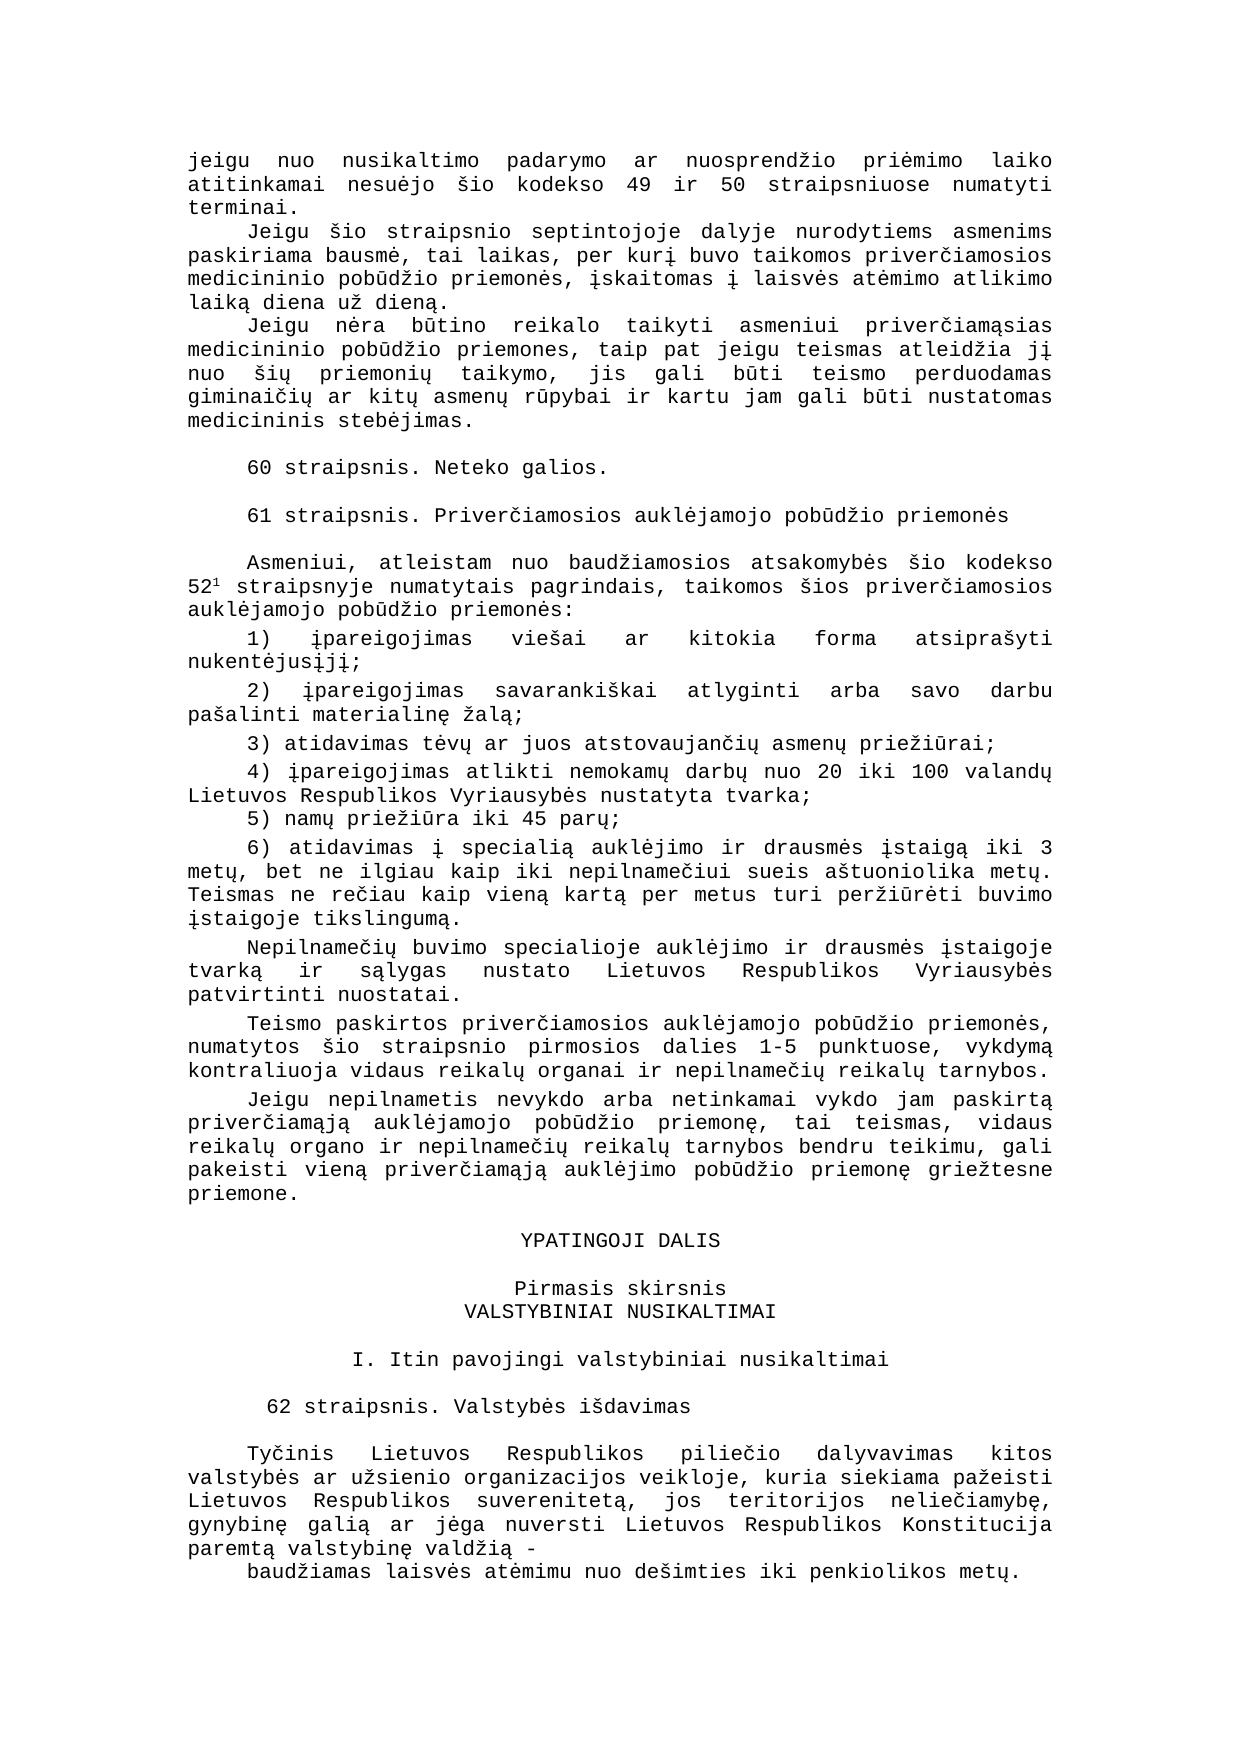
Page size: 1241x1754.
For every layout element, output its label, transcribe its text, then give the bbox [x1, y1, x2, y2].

text Tyčinis Lietuvos Respublikos piliečio dalyvavimas kitos valstybės ar užsienio organizacijos veikloje, kuria siekiama pažeisti Lietuvos Respublikos suverenitetą, jos teritorijos neliečiamybę, gynybinę galią ar jėga nuversti Lietuvos Respublikos Konstitucija paremtą valstybinę valdžią - [187, 1443, 1053, 1561]
text Jeigu nėra būtino reikalo taikyti asmeniui priverčiamąsias medicininio pobūdžio priemones, taip pat jeigu teismas atleidžia jį nuo šių priemonių taikymo, jis gali būti teismo perduodamas giminaičių ar kitų asmenų rūpybai ir kartu jam gali būti nustatomas medicininis stebėjimas. [187, 316, 1053, 434]
text 2) įpareigojimas savarankiškai atlyginti arba savo darbu pašalinti materialinę žalą; [187, 680, 1053, 727]
text Asmeniui, atleistam nuo baudžiamosios atsakomybės šio kodekso 521 straipsnyje numatytais pagrindais, taikomos šios priverčiamosios auklėjamojo pobūdžio priemonės: [187, 552, 1053, 623]
text 5) namų priežiūra iki 45 parų; [209, 808, 1053, 832]
text Jeigu šio straipsnio septintojoje dalyje nurodytiems asmenims paskiriama bausmė, tai laikas, per kurį buvo taikomos priverčiamosios medicininio pobūdžio priemonės, įskaitomas į laisvės atėmimo atlikimo laiką diena už dieną. [187, 221, 1053, 316]
text baudžiamas laisvės atėmimu nuo dešimties iki penkiolikos metų. [187, 1561, 1053, 1585]
text Pirmasis skirsnis [187, 1278, 1053, 1301]
text jeigu nuo nusikaltimo padarymo ar nuosprendžio priėmimo laiko atitinkamai nesuėjo šio kodekso 49 ir 50 straipsniuose numatyti terminai. [187, 150, 1053, 221]
text 60 straipsnis. Neteko galios. [205, 457, 1053, 481]
text 4) įpareigojimas atlikti nemokamų darbų nuo 20 iki 100 valandų Lietuvos Respublikos Vyriausybės nustatyta tvarka; [187, 761, 1053, 808]
text VALSTYBINIAI NUSIKALTIMAI [187, 1301, 1053, 1325]
text I. Itin pavojingi valstybiniai nusikaltimai [187, 1349, 1053, 1372]
text 3) atidavimas tėvų ar juos atstovaujančių asmenų priežiūrai; [187, 732, 1053, 756]
text Teismo paskirtos priverčiamosios auklėjamojo pobūdžio priemonės, numatytos šio straipsnio pirmosios dalies 1-5 punktuose, vykdymą kontraliuoja vidaus reikalų organai ir nepilnamečių reikalų tarnybos. [187, 1013, 1053, 1083]
text 62 straipsnis. Valstybės išdavimas [207, 1396, 1053, 1419]
text 1) įpareigojimas viešai ar kitokia forma atsiprašyti nukentėjusįjį; [187, 628, 1053, 675]
text Jeigu nepilnametis nevykdo arba netinkamai vykdo jam paskirtą priverčiamąją auklėjamojo pobūdžio priemonę, tai teismas, vidaus reikalų organo ir nepilnamečių reikalų tarnybos bendru teikimu, gali pakeisti vieną priverčiamąją auklėjimo pobūdžio priemonę griežtesne priemone. [187, 1088, 1053, 1207]
text 61 straipsnis. Priverčiamosios auklėjamojo pobūdžio priemonės [247, 505, 1053, 528]
text YPATINGOJI DALIS [187, 1230, 1053, 1254]
text 6) atidavimas į specialią auklėjimo ir drausmės įstaigą iki 3 metų, bet ne ilgiau kaip iki nepilnamečiui sueis aštuoniolika metų. Teismas ne rečiau kaip vieną kartą per metus turi peržiūrėti buvimo įstaigoje tikslingumą. [187, 837, 1053, 932]
text Nepilnamečių buvimo specialioje auklėjimo ir drausmės įstaigoje tvarką ir sąlygas nustato Lietuvos Respublikos Vyriausybės patvirtinti nuostatai. [187, 937, 1053, 1008]
